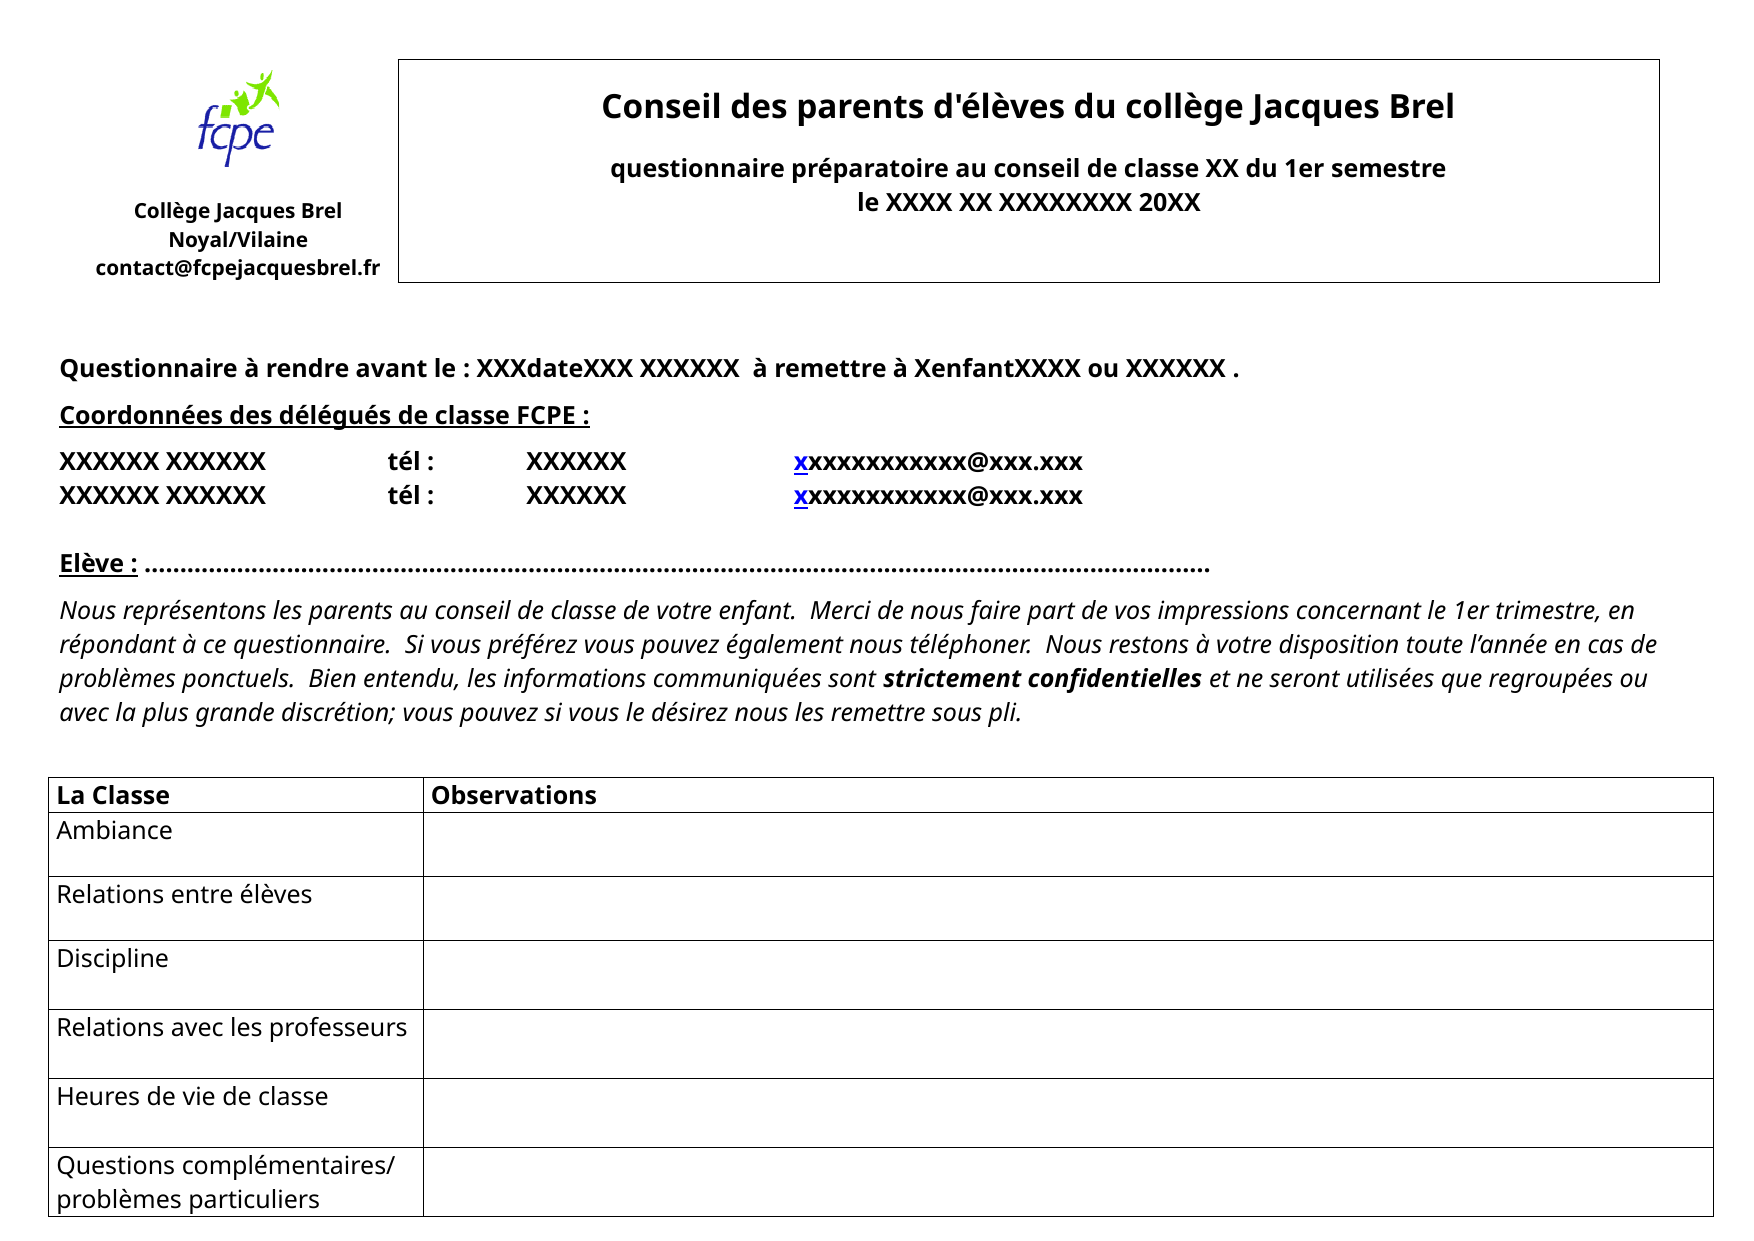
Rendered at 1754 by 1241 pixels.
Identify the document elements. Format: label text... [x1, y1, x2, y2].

table_cell Relations avec les professeurs [49, 1010, 423, 1078]
table_cell [424, 1079, 1713, 1147]
table_cell [424, 877, 1713, 939]
subtitle Elève : …………......................................................................……….....................................................…… [59, 546, 1695, 580]
table_cell Discipline [49, 941, 423, 1009]
text XXXXXX XXXXXX tél : XXXXXX xxxxxxxxxxxx@xxx.xxx [59, 444, 1695, 478]
table_cell Relations entre élèves [49, 877, 423, 939]
text Nous représentons les parents au conseil de classe de votre enfant. Merci de nous faire part de vos impressions concernant le 1er trimestre, en répondant à ce questionnaire. Si vous préférez vous pouvez également nous téléphoner. Nous restons à votre disposition toute l’année en cas de problèmes ponctuels. Bien entendu, les informations communiquées sont strictement confidentielles et ne seront utilisées que regroupées ou avec la plus grande discrétion; vous pouvez si vous le désirez nous les remettre sous pli. [59, 593, 1695, 729]
table_cell [424, 813, 1713, 876]
table_cell Heures de vie de classe [49, 1079, 423, 1147]
text XXXXXX XXXXXX tél : XXXXXX xxxxxxxxxxxx@xxx.xxx [59, 478, 1695, 512]
table_header Collège Jacques Brel Noyal/Vilaine contact@fcpejacquesbrel.fr [78, 59, 398, 282]
table_cell [424, 1010, 1713, 1078]
text Questionnaire à rendre avant le : XXXdateXXX XXXXXX à remettre à XenfantXXXX ou XXXXXX . [59, 351, 1695, 385]
table_header Observations [424, 778, 1713, 812]
table_cell Ambiance [49, 813, 423, 876]
table_cell [424, 941, 1713, 1009]
table_cell [424, 1148, 1713, 1216]
table_header Conseil des parents d'élèves du collège Jacques Brel questionnaire préparatoire au conseil de classe XX du 1er semestre le XXXX XX XXXXXXXX 20XX [399, 60, 1659, 282]
table_header La Classe [49, 778, 423, 812]
table_cell Questions complémentaires/ problèmes particuliers [49, 1148, 423, 1216]
subtitle Coordonnées des délégués de classe FCPE : [59, 397, 1695, 431]
picture [179, 70, 280, 167]
